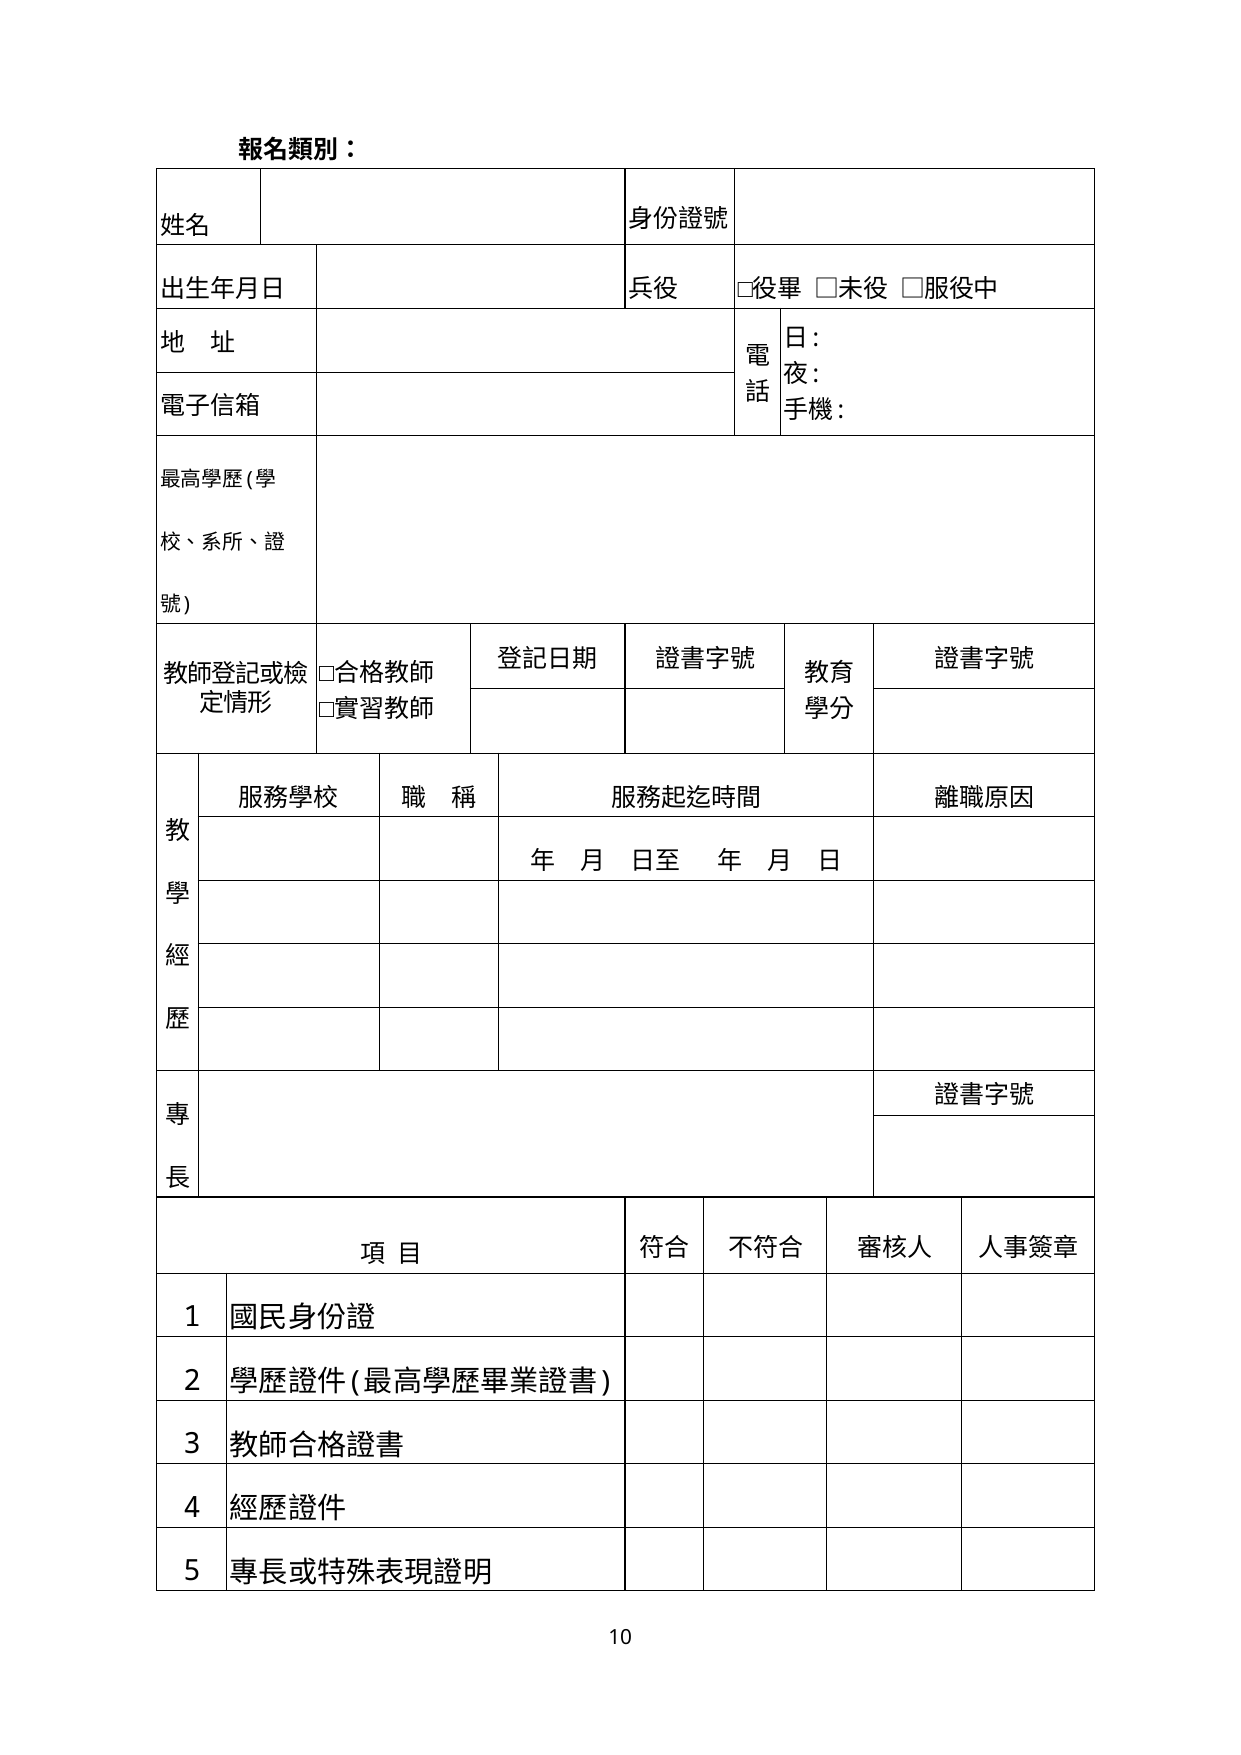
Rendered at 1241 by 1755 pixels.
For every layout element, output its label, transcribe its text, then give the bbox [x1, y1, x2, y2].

table_cell [704, 1401, 826, 1463]
text 報名類別： [59, 106, 1181, 168]
table_cell [626, 1274, 703, 1336]
table_cell [626, 1337, 703, 1399]
table_cell 年 月 日至 年 月 日 [499, 817, 873, 880]
table_cell [704, 1464, 826, 1527]
table_cell 學歷證件(最高學歷畢業證書) [227, 1337, 624, 1399]
table_cell [704, 1337, 826, 1399]
table_cell [962, 1464, 1094, 1527]
table_cell [962, 1401, 1094, 1463]
table_cell 教學經歷 [157, 754, 198, 1070]
table_cell 證書字號 [626, 624, 784, 688]
table_header 身份證號 [626, 169, 734, 244]
table_cell [317, 436, 1094, 623]
table_cell [499, 944, 873, 1007]
table_cell [704, 1274, 826, 1336]
table_cell [874, 817, 1094, 880]
table_cell [962, 1337, 1094, 1399]
table_cell 1 [157, 1274, 226, 1336]
table_cell [962, 1528, 1094, 1590]
table_cell 日: 夜: 手機: [781, 309, 1094, 435]
table_cell 電子信箱 [157, 373, 316, 435]
table_cell [874, 689, 1094, 753]
table_header [261, 169, 624, 244]
table_cell 離職原因 [874, 754, 1094, 816]
table_cell [962, 1274, 1094, 1336]
table_cell [199, 1071, 873, 1196]
table_cell 符合 [626, 1198, 703, 1272]
table_cell [626, 689, 784, 753]
table_cell 3 [157, 1401, 226, 1463]
table_cell 5 [157, 1528, 226, 1590]
table_cell [626, 1464, 703, 1527]
table_cell □役畢 □未役 □服役中 [735, 245, 1094, 308]
table_cell 出生年月日 [157, 245, 316, 308]
table_cell 登記日期 [471, 624, 624, 688]
table_cell [704, 1528, 826, 1590]
table_cell [827, 1337, 961, 1399]
table_cell 項 目 [157, 1198, 624, 1272]
table_cell [317, 245, 624, 308]
table_cell 電話 [735, 309, 780, 435]
table_cell 經歷證件 [227, 1464, 624, 1527]
table_cell [874, 1116, 1094, 1196]
table_cell 兵役 [626, 245, 734, 308]
table_cell [499, 1008, 873, 1070]
table_cell [380, 817, 498, 880]
table_cell 教育 學分 [785, 624, 873, 753]
table_cell [827, 1401, 961, 1463]
table_cell 教師登記或檢 定情形 [157, 624, 316, 753]
table_cell □合格教師 □實習教師 [317, 624, 470, 753]
table_cell 職 稱 [380, 754, 498, 816]
table_cell 4 [157, 1464, 226, 1527]
table_cell [874, 1008, 1094, 1070]
table_cell 2 [157, 1337, 226, 1399]
table_cell [317, 373, 734, 435]
table_cell 服務學校 [199, 754, 379, 816]
table_cell [874, 944, 1094, 1007]
table_cell [626, 1401, 703, 1463]
table_header 姓名 [157, 169, 260, 244]
table_cell 人事簽章 [962, 1198, 1094, 1272]
table_cell [827, 1528, 961, 1590]
table_cell [199, 944, 379, 1007]
table_cell [827, 1274, 961, 1336]
table_cell [199, 881, 379, 943]
table_cell 證書字號 [874, 1071, 1094, 1115]
table_cell 專長或特殊表現證明 [227, 1528, 624, 1590]
table_cell [317, 309, 734, 372]
table_header [735, 169, 1094, 244]
table_cell 不符合 [704, 1198, 826, 1272]
table_cell 地 址 [157, 309, 316, 372]
table_cell [380, 881, 498, 943]
table_cell [471, 689, 624, 753]
table_cell [626, 1528, 703, 1590]
table_cell 專長 [157, 1071, 198, 1196]
table_cell [380, 944, 498, 1007]
table_cell 證書字號 [874, 624, 1094, 688]
table_cell [380, 1008, 498, 1070]
table_cell 教師合格證書 [227, 1401, 624, 1463]
table_cell 國民身份證 [227, 1274, 624, 1336]
table_cell [874, 881, 1094, 943]
table_cell [499, 881, 873, 943]
table_cell [199, 817, 379, 880]
table_cell 服務起迄時間 [499, 754, 873, 816]
table_cell 審核人 [827, 1198, 961, 1272]
table_cell [199, 1008, 379, 1070]
table_cell 最高學歷(學校、系所、證號) [157, 436, 316, 623]
table_cell [827, 1464, 961, 1527]
